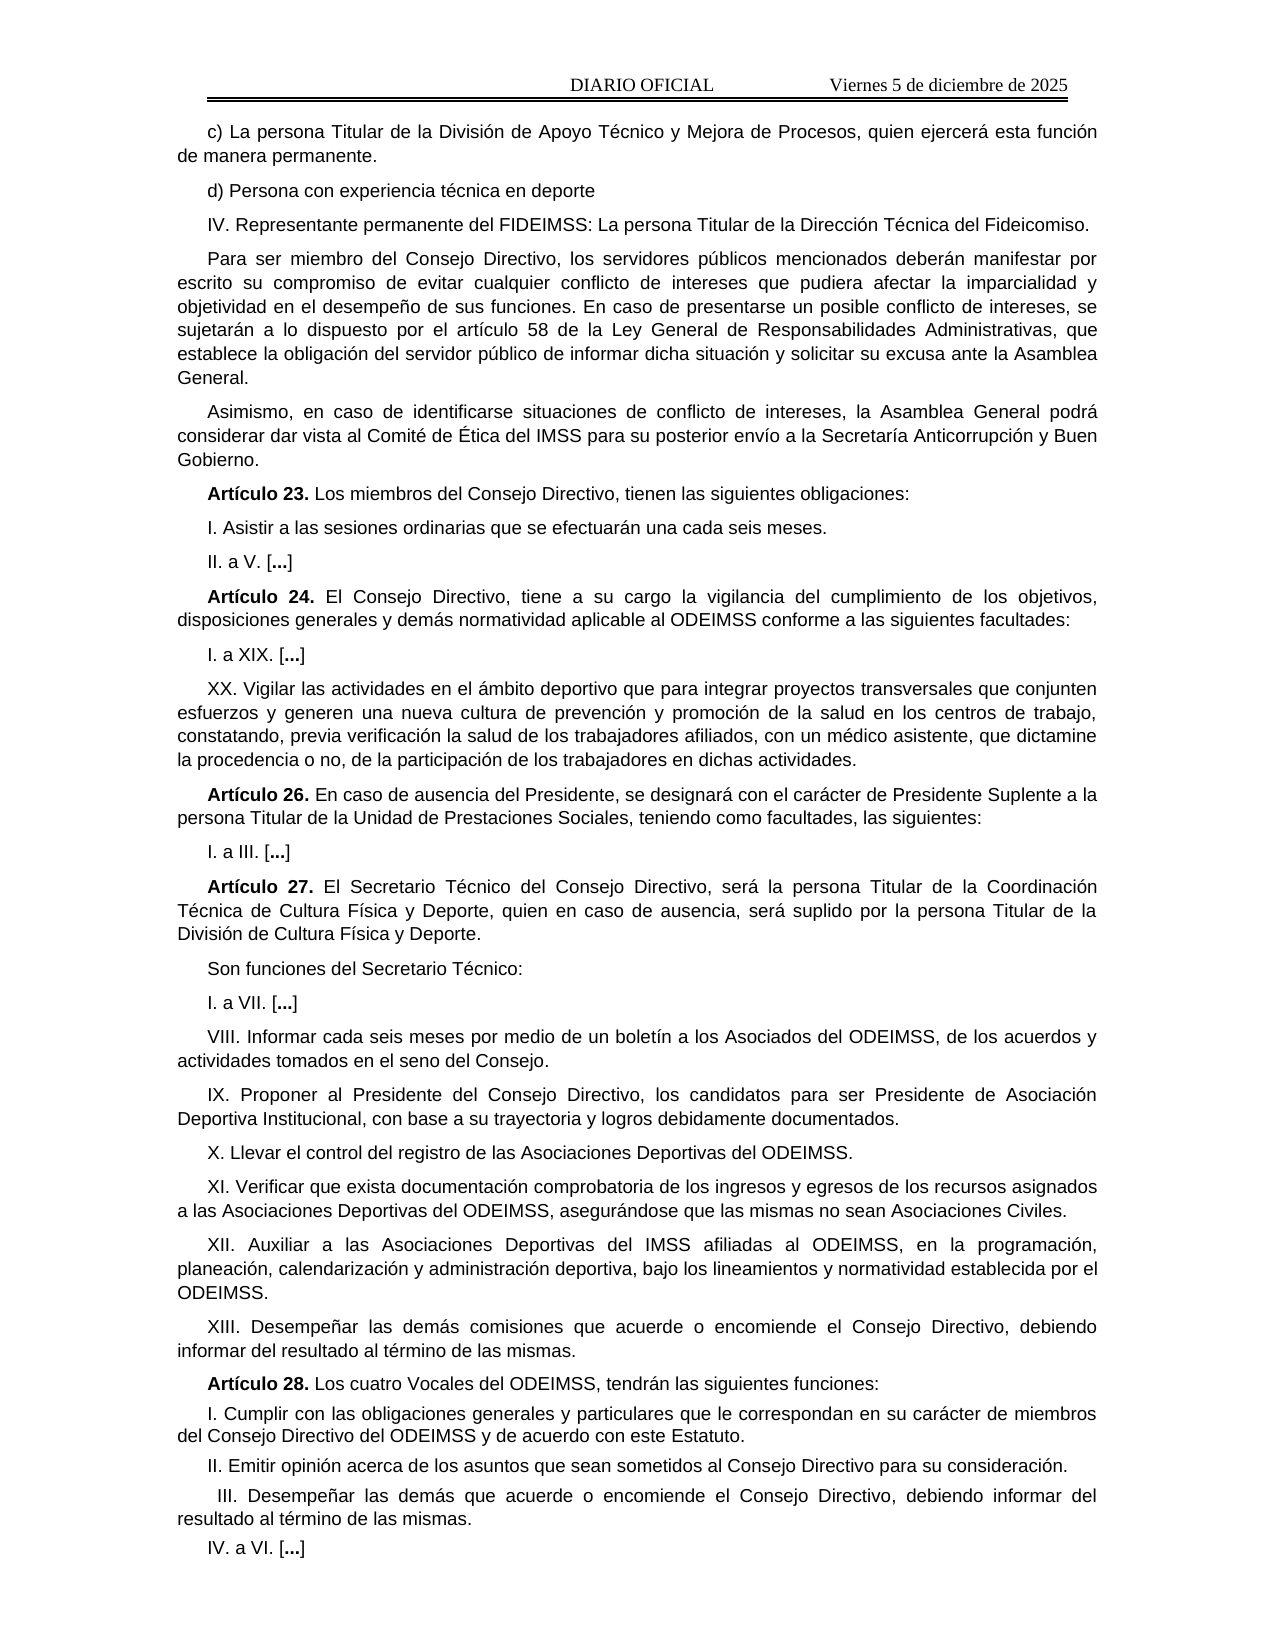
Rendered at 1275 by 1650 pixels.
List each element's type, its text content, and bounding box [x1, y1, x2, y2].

text c) La persona Titular de la División de Apoyo Técnico y Mejora de Procesos, quien ejercerá esta función de manera permanente. [177, 120, 1098, 167]
text XIII. Desempeñar las demás comisiones que acuerde o encomiende el Consejo Directivo, debiendo informar del resultado al término de las mismas. [177, 1315, 1098, 1362]
text X. Llevar el control del registro de las Asociaciones Deportivas del ODEIMSS. [177, 1141, 1098, 1164]
text XII. Auxiliar a las Asociaciones Deportivas del IMSS afiliadas al ODEIMSS, en la programación, planeación, calendarización y administración deportiva, bajo los lineamientos y normatividad establecida por el ODEIMSS. [177, 1233, 1098, 1304]
text Artículo 23. Los miembros del Consejo Directivo, tienen las siguientes obligaciones: [177, 481, 1098, 505]
text IV. Representante permanente del FIDEIMSS: La persona Titular de la Dirección Técnica del Fideicomiso. [177, 212, 1098, 236]
text VIII. Informar cada seis meses por medio de un boletín a los Asociados del ODEIMSS, de los acuerdos y actividades tomados en el seno del Consejo. [177, 1024, 1098, 1072]
text II. a V. [...] [177, 550, 1098, 574]
text I. a VII. [...] [177, 990, 1098, 1014]
text Artículo 28. Los cuatro Vocales del ODEIMSS, tendrán las siguientes funciones: [177, 1373, 1098, 1395]
text II. Emitir opinión acerca de los asuntos que sean sometidos al Consejo Directivo para su consideración. [177, 1455, 1098, 1477]
text Asimismo, en caso de identificarse situaciones de conflicto de intereses, la Asamblea General podrá considerar dar vista al Comité de Ética del IMSS para su posterior envío a la Secretaría Anticorrupción y Buen Gobierno. [177, 399, 1098, 471]
text IV. a VI. [...] [177, 1537, 1098, 1559]
text IX. Proponer al Presidente del Consejo Directivo, los candidatos para ser Presidente de Asociación Deportiva Institucional, con base a su trayectoria y logros debidamente documentados. [177, 1083, 1098, 1130]
text Son funciones del Secretario Técnico: [177, 956, 1098, 980]
text XX. Vigilar las actividades en el ámbito deportivo que para integrar proyectos transversales que conjunten esfuerzos y generen una nueva cultura de prevención y promoción de la salud en los centros de trabajo, constatando, previa verificación la salud de los trabajadores afiliados, con un médico asistente, que dictamine la procedencia o no, de la participación de los trabajadores en dichas actividades. [177, 676, 1098, 771]
text I. Cumplir con las obligaciones generales y particulares que le correspondan en su carácter de miembros del Consejo Directivo del ODEIMSS y de acuerdo con este Estatuto. [177, 1402, 1098, 1447]
text Artículo 24. El Consejo Directivo, tiene a su cargo la vigilancia del cumplimiento de los objetivos, disposiciones generales y demás normatividad aplicable al ODEIMSS conforme a las siguientes facultades: [177, 584, 1098, 632]
text I. a XIX. [...] [177, 642, 1098, 666]
text d) Persona con experiencia técnica en deporte [177, 178, 1098, 202]
text XI. Verificar que exista documentación comprobatoria de los ingresos y egresos de los recursos asignados a las Asociaciones Deportivas del ODEIMSS, asegurándose que las mismas no sean Asociaciones Civiles. [177, 1175, 1098, 1222]
text III. Desempeñar las demás que acuerde o encomiende el Consejo Directivo, debiendo informar del resultado al término de las mismas. [177, 1484, 1098, 1529]
text I. Asistir a las sesiones ordinarias que se efectuarán una cada seis meses. [177, 516, 1098, 539]
text Artículo 26. En caso de ausencia del Presidente, se designará con el carácter de Presidente Suplente a la persona Titular de la Unidad de Prestaciones Sociales, teniendo como facultades, las siguientes: [177, 782, 1098, 829]
text Artículo 27. El Secretario Técnico del Consejo Directivo, será la persona Titular de la Coordinación Técnica de Cultura Física y Deporte, quien en caso de ausencia, será suplido por la persona Titular de la División de Cultura Física y Deporte. [177, 874, 1098, 946]
text I. a III. [...] [177, 840, 1098, 864]
text Para ser miembro del Consejo Directivo, los servidores públicos mencionados deberán manifestar por escrito su compromiso de evitar cualquier conflicto de intereses que pudiera afectar la imparcialidad y objetividad en el desempeño de sus funciones. En caso de presentarse un posible conflicto de intereses, se sujetarán a lo dispuesto por el artículo 58 de la Ley General de Responsabilidades Administrativas, que establece la obligación del servidor público de informar dicha situación y solicitar su excusa ante la Asamblea General. [177, 247, 1098, 389]
